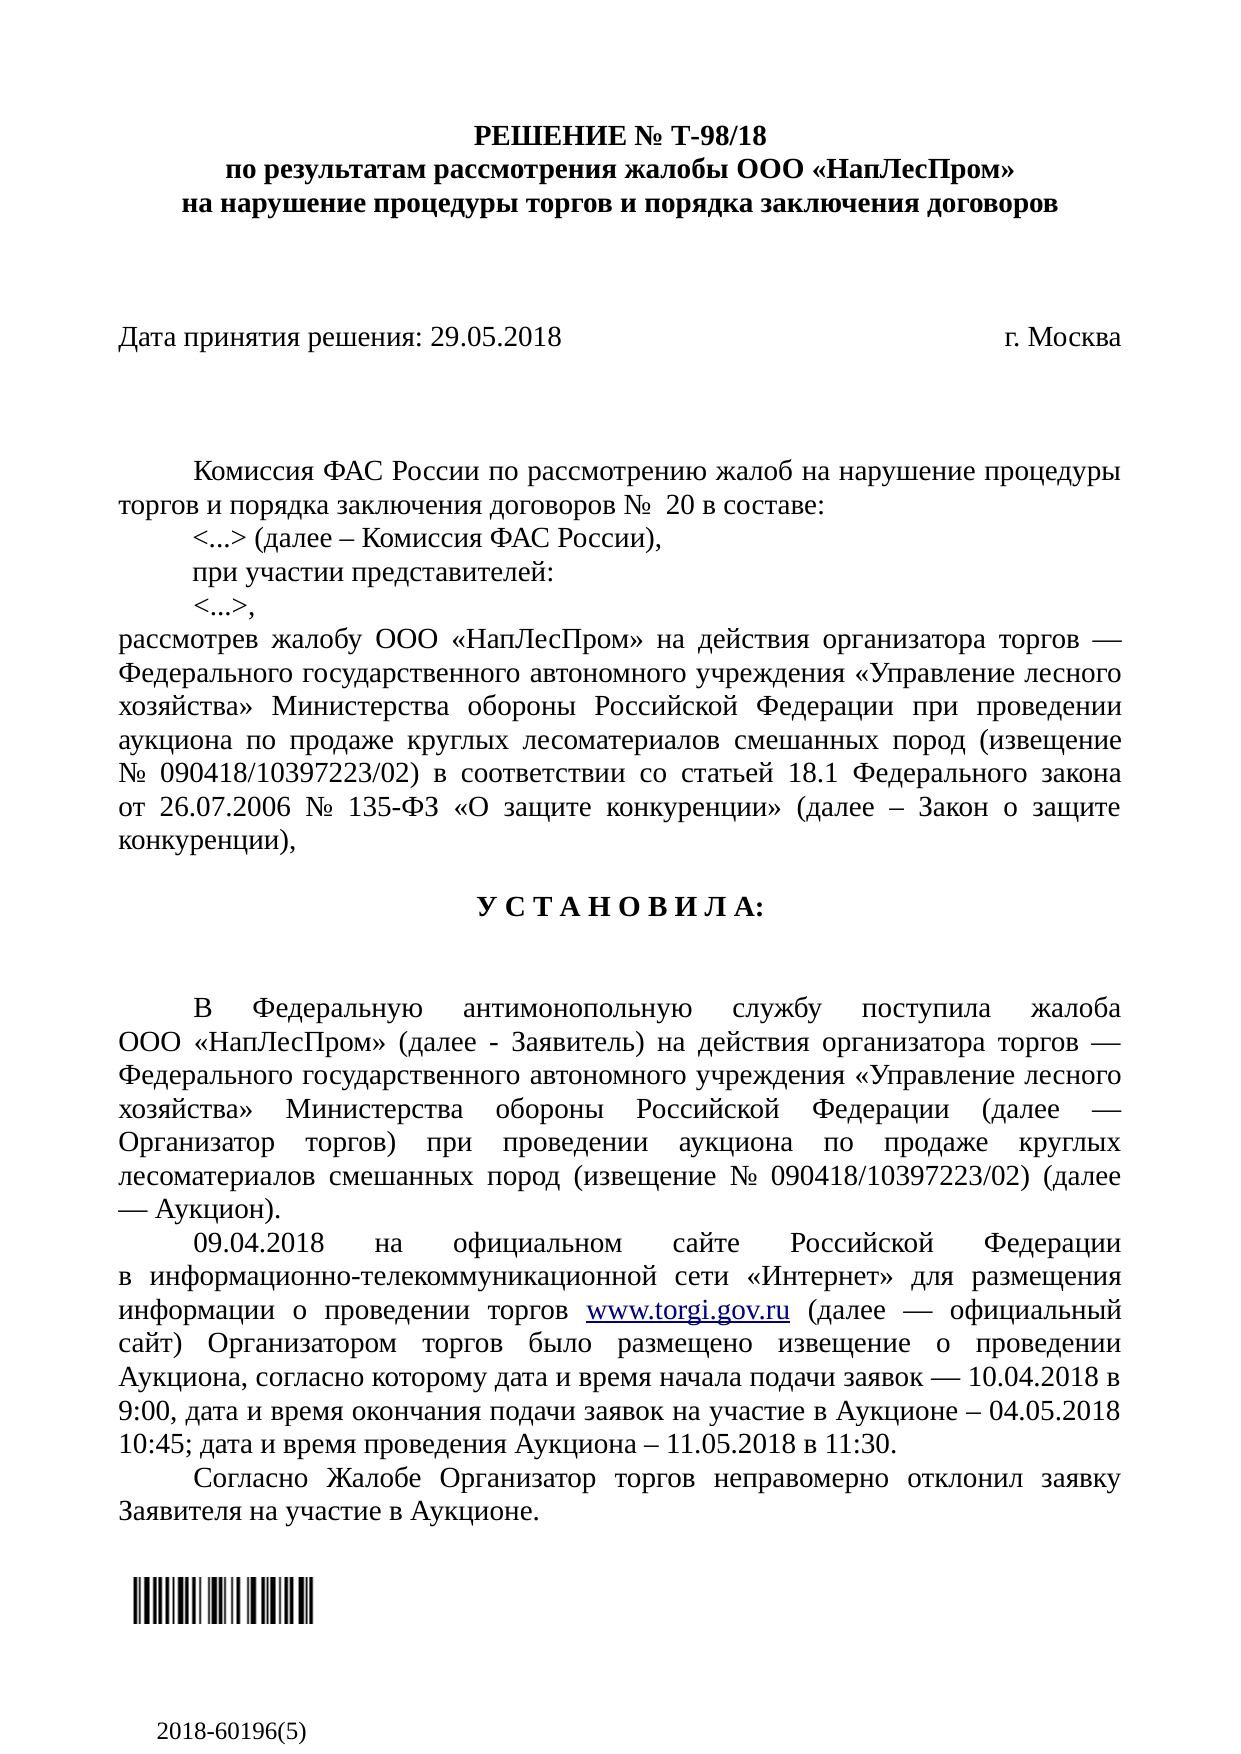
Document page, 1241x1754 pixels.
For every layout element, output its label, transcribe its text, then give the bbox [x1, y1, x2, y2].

text 09.04.2018 на официальном сайте Российской Федерации в информационно-телекоммуникационной сети «Интернет» для размещения информации о проведении торгов www.torgi.gov.ru (далее — официальный сайт) Организатором торгов было размещено извещение о проведении Аукциона, согласно которому дата и время начала подачи заявок — 10.04.2018 в 9:00, дата и время окончания подачи заявок на участие в Аукционе – 04.05.2018 10:45; дата и время проведения Аукциона – 11.05.2018 в 11:30. [118, 1225, 1122, 1460]
text <...> (далее – Комиссия ФАС России), [118, 521, 1122, 554]
text Дата принятия решения: 29.05.2018 г. Москва [118, 319, 1122, 353]
text РЕШЕНИЕ № Т-98/18 [118, 118, 1122, 152]
text В Федеральную антимонопольную службу поступила жалоба ООО «НапЛесПром» (далее - Заявитель) на действия организатора торгов — Федерального государственного автономного учреждения «Управление лесного хозяйства» Министерства обороны Российской Федерации (далее — Организатор торгов) при проведении аукциона по продаже круглых лесоматериалов смешанных пород (извещение № 090418/10397223/02) (далее — Аукцион). [118, 990, 1122, 1225]
text У С Т А Н О В И Л А: [118, 889, 1122, 923]
text на нарушение процедуры торгов и порядка заключения договоров [118, 185, 1122, 219]
text рассмотрев жалобу ООО «НапЛесПром» на действия организатора торгов — Федерального государственного автономного учреждения «Управление лесного хозяйства» Министерства обороны Российской Федерации при проведении аукциона по продаже круглых лесоматериалов смешанных пород (извещение № 090418/10397223/02) в соответствии со статьей 18.1 Федерального закона от 26.07.2006 № 135-ФЗ «О защите конкуренции» (далее – Закон о защите конкуренции), [118, 621, 1122, 856]
picture [118, 1577, 331, 1624]
text <...>, [118, 588, 1122, 621]
text по результатам рассмотрения жалобы ООО «НапЛесПром» [118, 152, 1122, 185]
text при участии представителей: [118, 554, 1122, 588]
text Комиссия ФАС России по рассмотрению жалоб на нарушение процедуры торгов и порядка заключения договоров № 20 в составе: [118, 453, 1122, 521]
text Согласно Жалобе Организатор торгов неправомерно отклонил заявку Заявителя на участие в Аукционе. [118, 1460, 1122, 1527]
